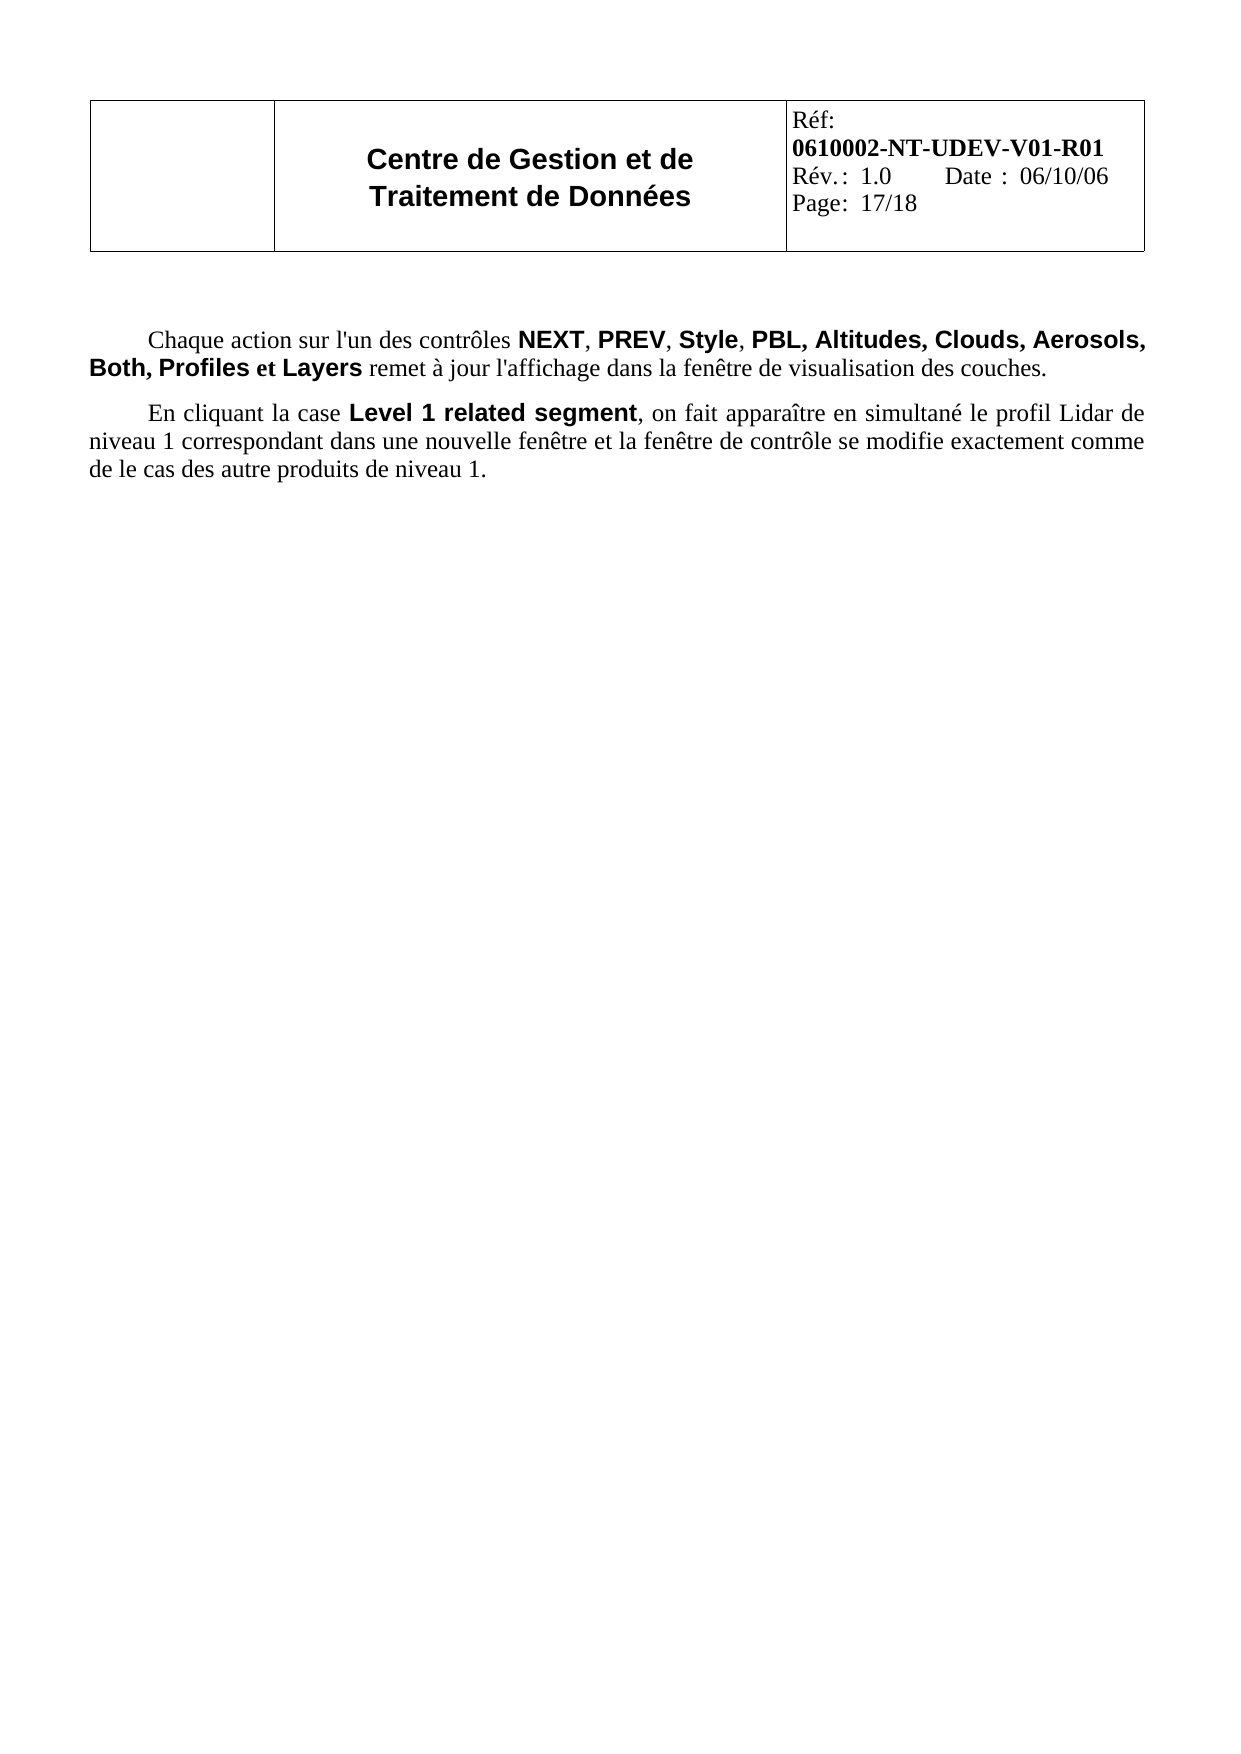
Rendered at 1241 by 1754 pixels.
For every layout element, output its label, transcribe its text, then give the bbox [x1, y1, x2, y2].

text En cliquant la case Level 1 related segment, on fait apparaître en simultané le profil Lidar de niveau 1 correspondant dans une nouvelle fenêtre et la fenêtre de contrôle se modifie exactement comme de le cas des autre produits de niveau 1. [89, 399, 1146, 483]
text Chaque action sur l'un des contrôles NEXT, PREV, Style, PBL, Altitudes, Clouds, Aerosols, Both, Profiles et Layers remet à jour l'affichage dans la fenêtre de visualisation des couches. [89, 326, 1146, 382]
